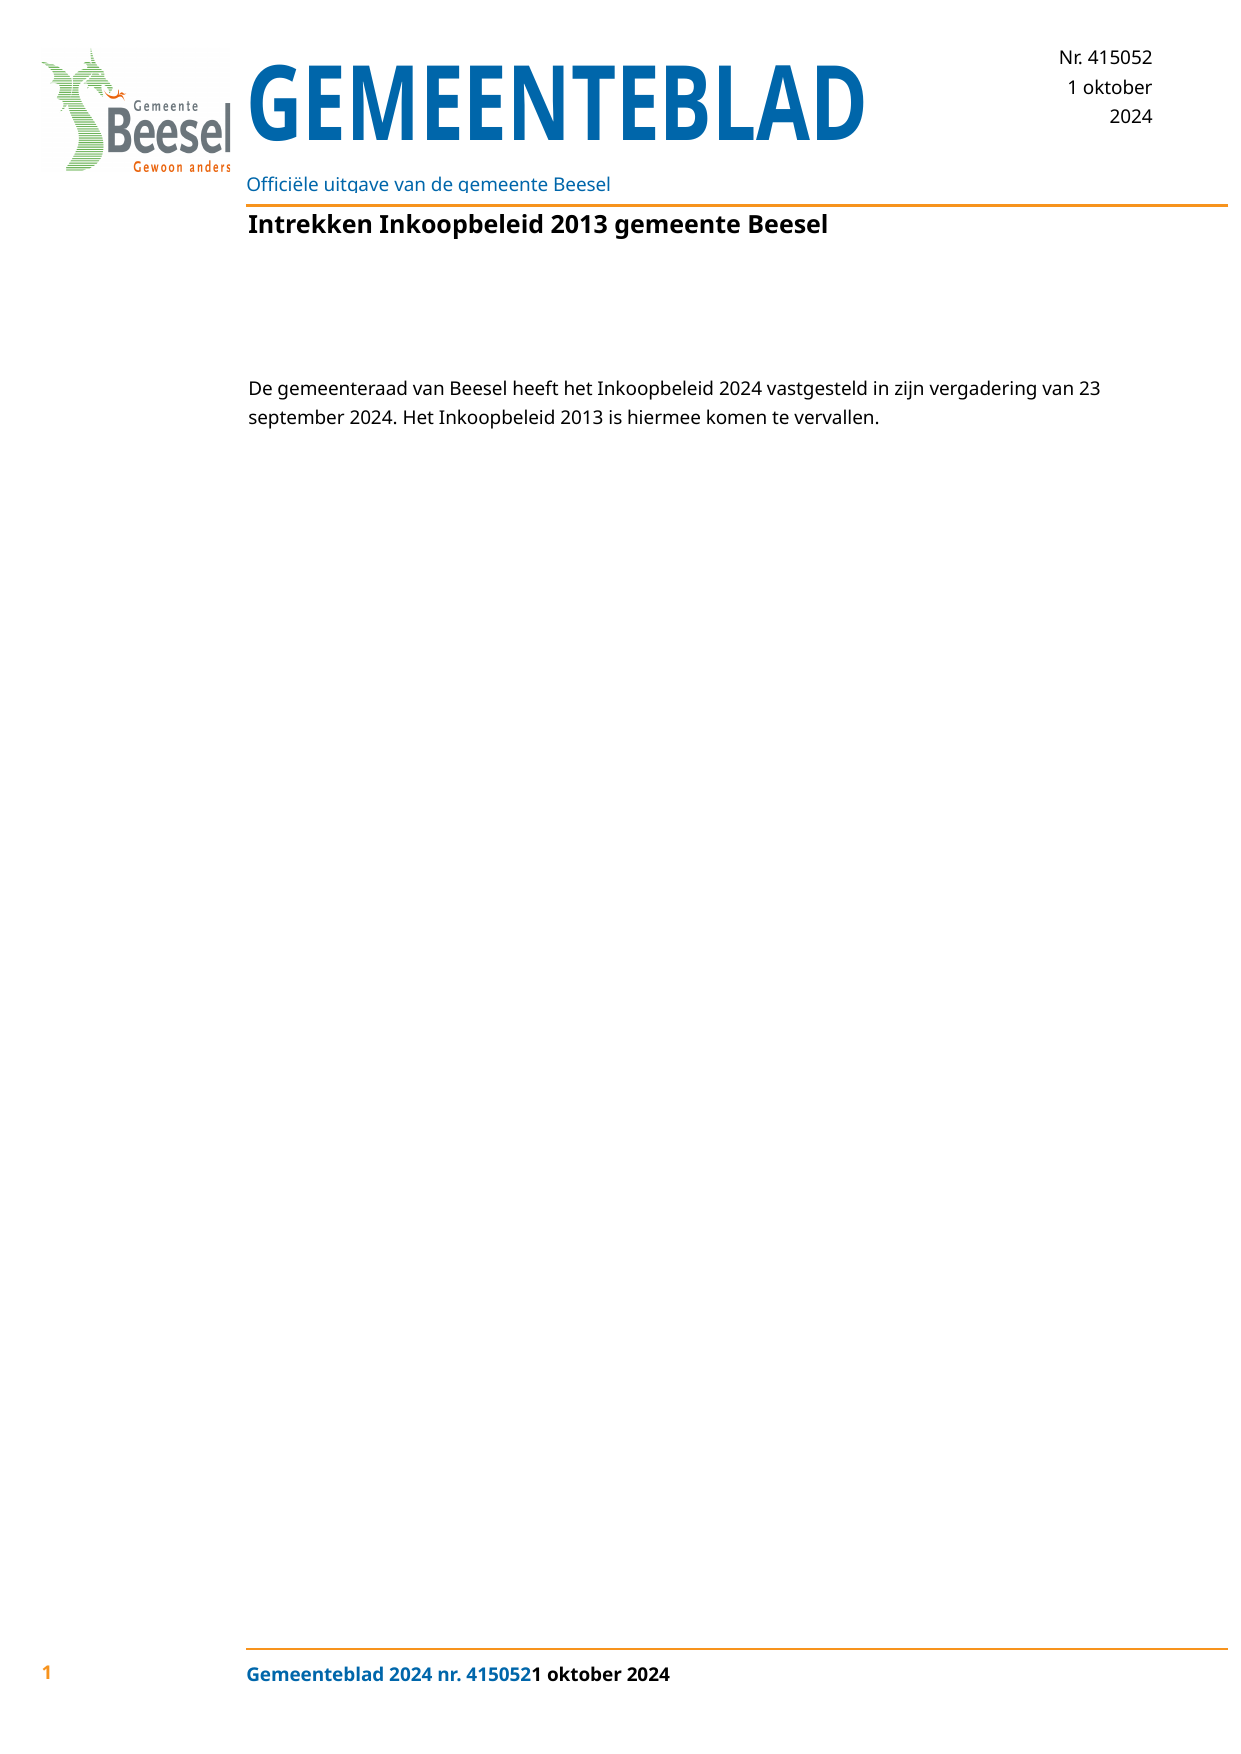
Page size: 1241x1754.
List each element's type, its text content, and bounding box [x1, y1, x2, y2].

picture [41, 47, 231, 172]
text De gemeenteraad van Beesel heeft het Inkoopbeleid 2024 vastgesteld in zijn vergadering van 23 september 2024. Het Inkoopbeleid 2013 is hiermee komen te vervallen. [248, 375, 1152, 430]
text Intrekken Inkoopbeleid 2013 gemeente Beesel [248, 207, 1152, 241]
